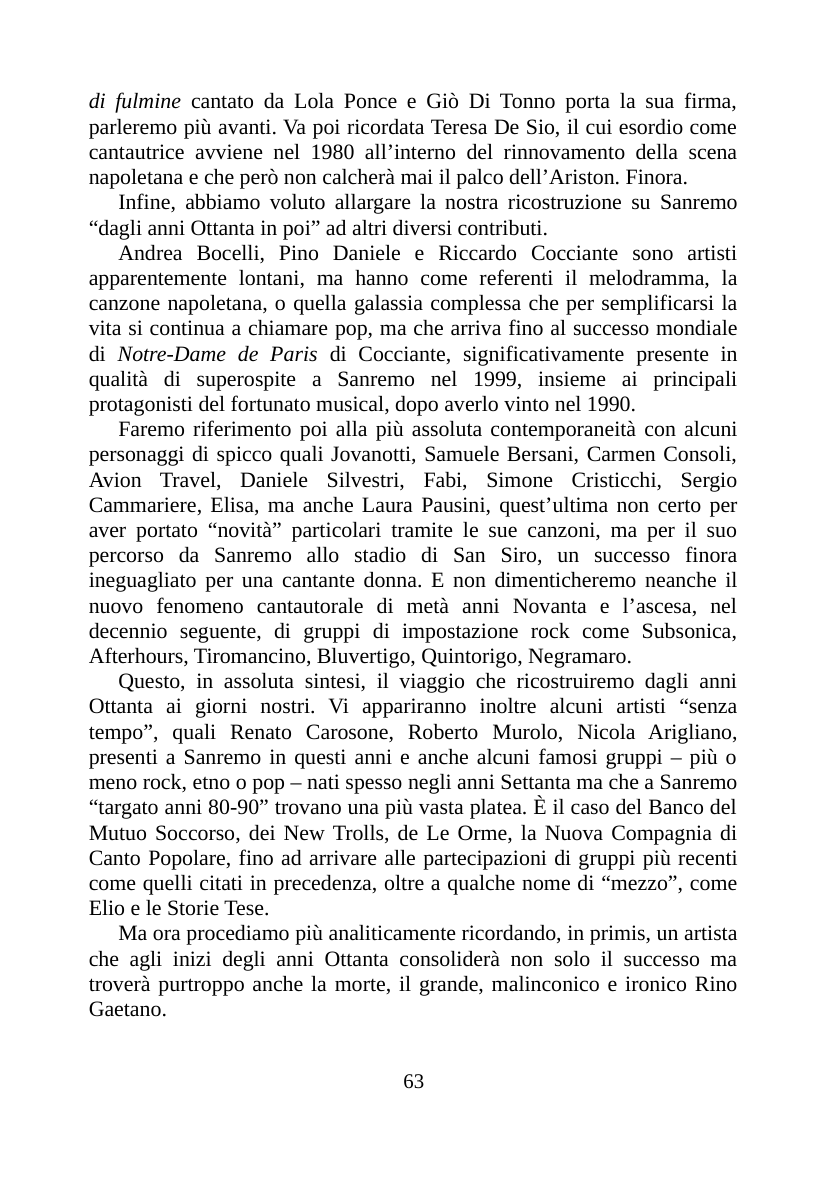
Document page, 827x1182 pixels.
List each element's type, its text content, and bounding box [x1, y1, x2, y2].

text Ma ora procediamo più analiticamente ricordando, in primis, un artista che agli inizi degli anni Ottanta consoliderà non solo il successo ma troverà purtroppo anche la morte, il grande, malinconico e ironico Rino Gaetano. [88, 920, 738, 1021]
text Andrea Bocelli, Pino Daniele e Riccardo Cocciante sono artisti apparentemente lontani, ma hanno come referenti il melodramma, la canzone napoletana, o quella galassia complessa che per semplificarsi la vita si continua a chiamare pop, ma che arriva fino al successo mondiale di Notre-Dame de Paris di Cocciante, significativamente presente in qualità di superospite a Sanremo nel 1999, insieme ai principali protagonisti del fortunato musical, dopo averlo vinto nel 1990. [88, 240, 738, 416]
text Questo, in assoluta sintesi, il viaggio che ricostruiremo dagli anni Ottanta ai giorni nostri. Vi appariranno inoltre alcuni artisti “senza tempo”, quali Renato Carosone, Roberto Murolo, Nicola Arigliano, presenti a Sanremo in questi anni e anche alcuni famosi gruppi – più o meno rock, etno o pop – nati spesso negli anni Settanta ma che a Sanremo “targato anni 80-90” trovano una più vasta platea. È il caso del Banco del Mutuo Soccorso, dei New Trolls, de Le Orme, la Nuova Compagnia di Canto Popolare, fino ad arrivare alle partecipazioni di gruppi più recenti come quelli citati in precedenza, oltre a qualche nome di “mezzo”, come Elio e le Storie Tese. [88, 668, 738, 920]
text Faremo riferimento poi alla più assoluta contemporaneità con alcuni personaggi di spicco quali Jovanotti, Samuele Bersani, Carmen Consoli, Avion Travel, Daniele Silvestri, Fabi, Simone Cristicchi, Sergio Cammariere, Elisa, ma anche Laura Pausini, quest’ultima non certo per aver portato “novità” particolari tramite le sue canzoni, ma per il suo percorso da Sanremo allo stadio di San Siro, un successo finora ineguagliato per una cantante donna. E non dimenticheremo neanche il nuovo fenomeno cantautorale di metà anni Novanta e l’ascesa, nel decennio seguente, di gruppi di impostazione rock come Subsonica, Afterhours, Tiromancino, Bluvertigo, Quintorigo, Negramaro. [88, 416, 738, 668]
text Infine, abbiamo voluto allargare la nostra ricostruzione su Sanremo “dagli anni Ottanta in poi” ad altri diversi contributi. [88, 189, 738, 240]
text di fulmine cantato da Lola Ponce e Giò Di Tonno porta la sua firma, parleremo più avanti. Va poi ricordata Teresa De Sio, il cui esordio come cantautrice avviene nel 1980 all’interno del rinnovamento della scena napoletana e che però non calcherà mai il palco dell’Ariston. Finora. [88, 88, 738, 189]
